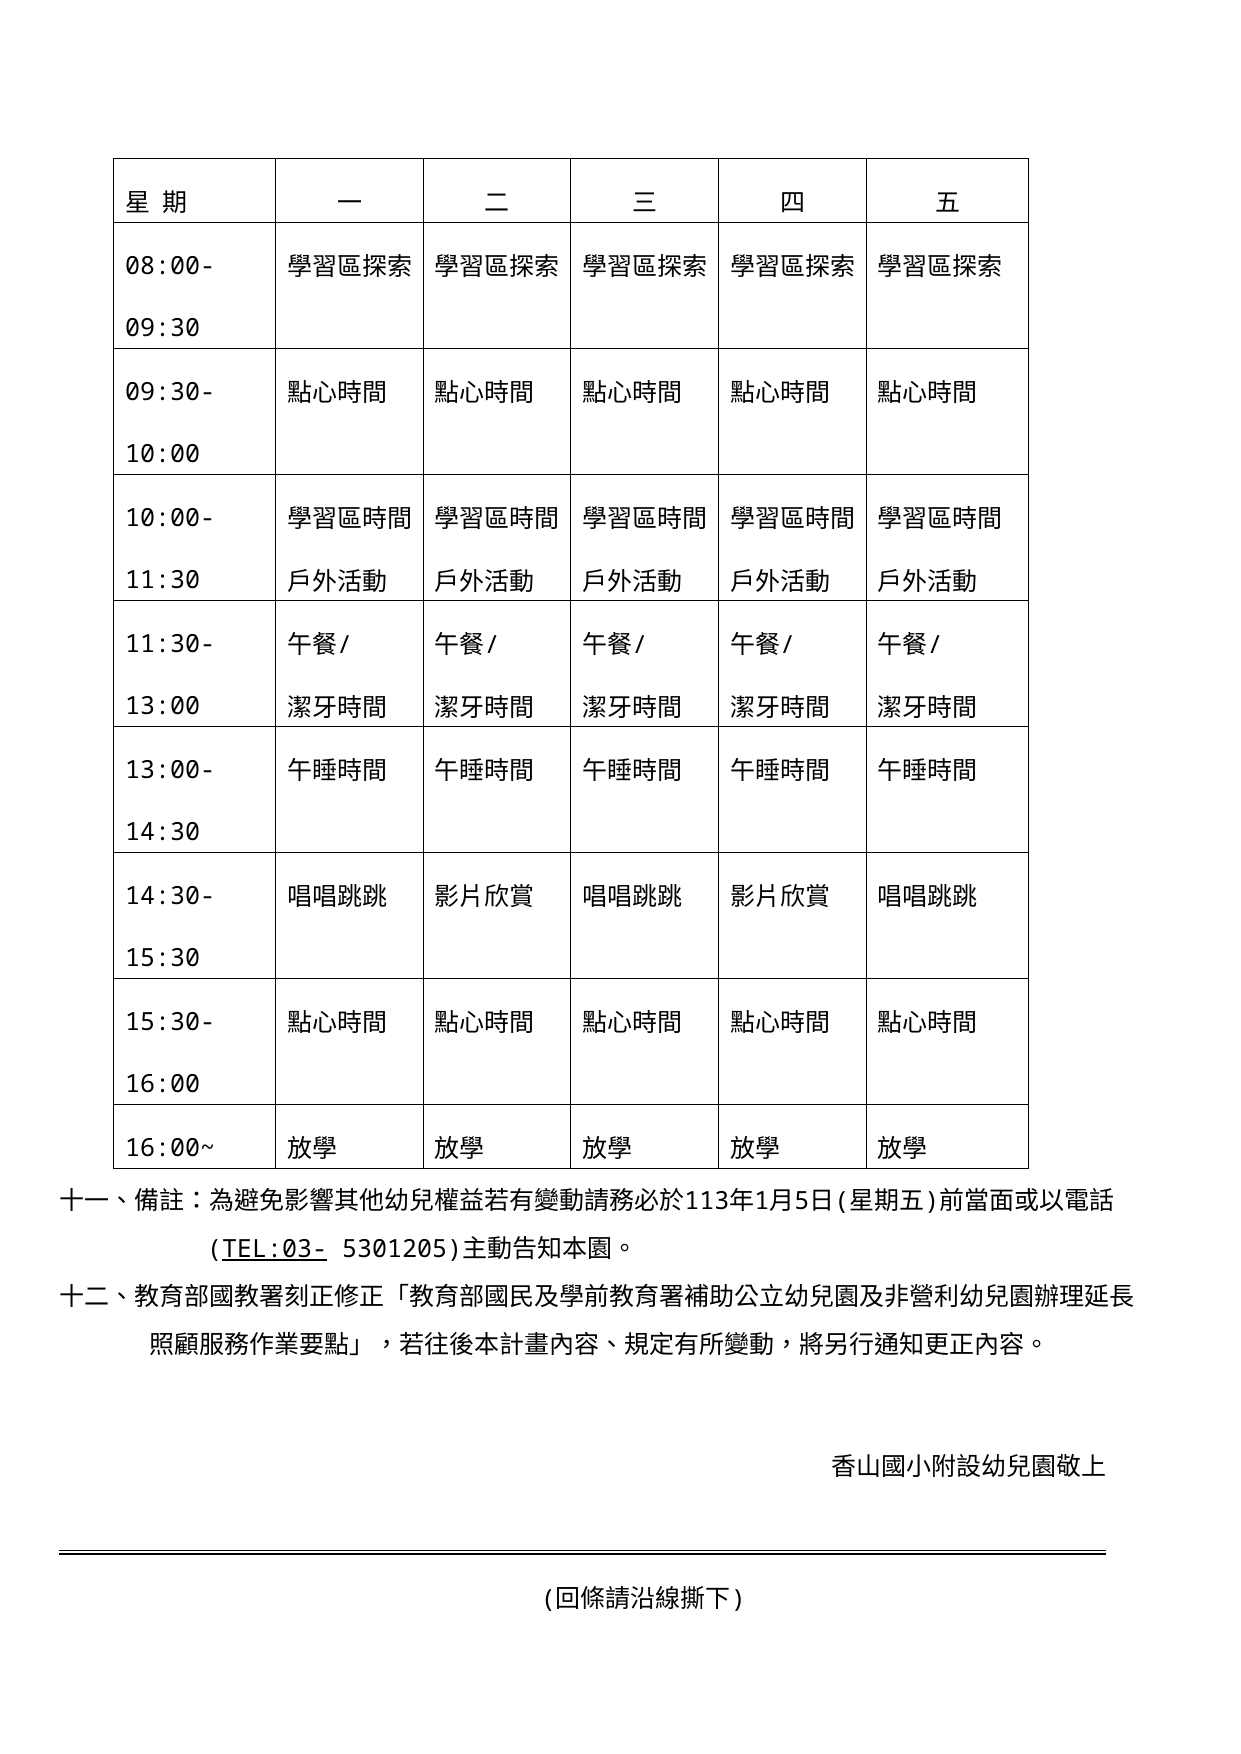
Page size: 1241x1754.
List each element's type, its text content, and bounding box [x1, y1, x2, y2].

table_cell 學習區探索 [424, 223, 570, 348]
table_cell 學習區時間 戶外活動 [276, 475, 423, 600]
table_cell 唱唱跳跳 [276, 853, 423, 978]
text 十二、教育部國教署刻正修正「教育部國民及學前教育署補助公立幼兒園及非營利幼兒園辦理延長 [59, 1264, 1181, 1312]
table_cell 點心時間 [276, 979, 423, 1104]
table_cell 學習區探索 [867, 223, 1028, 348]
table_cell 09:30-10:00 [114, 349, 275, 474]
table_cell 點心時間 [571, 979, 718, 1104]
text 香山國小附設幼兒園敬上 [59, 1423, 1106, 1550]
table_cell 15:30-16:00 [114, 979, 275, 1104]
table_cell 影片欣賞 [719, 853, 866, 978]
table_cell 點心時間 [276, 349, 423, 474]
table_header 星 期 [114, 159, 275, 222]
table_cell 午餐/ 潔牙時間 [867, 601, 1028, 726]
table_cell 點心時間 [867, 979, 1028, 1104]
text 十一、備註：為避免影響其他幼兒權益若有變動請務必於113年1月5日(星期五)前當面或以電話(TEL:03- 5301205)主動告知本園。 [59, 1169, 1181, 1264]
table_cell 16:00~ [114, 1105, 275, 1168]
table_cell 午睡時間 [719, 727, 866, 852]
table_header 五 [867, 159, 1028, 222]
table_cell 學習區探索 [719, 223, 866, 348]
table_cell 午睡時間 [571, 727, 718, 852]
table_cell 午餐/ 潔牙時間 [719, 601, 866, 726]
table_header 三 [571, 159, 718, 222]
table_cell 午餐/ 潔牙時間 [571, 601, 718, 726]
table_cell 10:00-11:30 [114, 475, 275, 600]
text (回條請沿線撕下) [59, 1554, 1181, 1617]
table_cell 點心時間 [424, 349, 570, 474]
table_cell 11:30-13:00 [114, 601, 275, 726]
table_cell 點心時間 [571, 349, 718, 474]
table_cell 唱唱跳跳 [571, 853, 718, 978]
table_cell 放學 [719, 1105, 866, 1168]
table_cell 點心時間 [719, 979, 866, 1104]
table_cell 放學 [276, 1105, 423, 1168]
table_cell 午睡時間 [424, 727, 570, 852]
table_header 一 [276, 159, 423, 222]
table_cell 學習區時間 戶外活動 [571, 475, 718, 600]
table_cell 學習區探索 [571, 223, 718, 348]
table_cell 08:00-09:30 [114, 223, 275, 348]
text 照顧服務作業要點」，若往後本計畫內容、規定有所變動，將另行通知更正內容。 [59, 1312, 1181, 1360]
table_cell 影片欣賞 [424, 853, 570, 978]
table_cell 放學 [424, 1105, 570, 1168]
table_cell 點心時間 [424, 979, 570, 1104]
table_cell 午餐/ 潔牙時間 [276, 601, 423, 726]
table_cell 學習區時間 戶外活動 [719, 475, 866, 600]
table_cell 13:00-14:30 [114, 727, 275, 852]
table_cell 學習區時間 戶外活動 [424, 475, 570, 600]
table_cell 學習區時間 戶外活動 [867, 475, 1028, 600]
table_cell 午睡時間 [276, 727, 423, 852]
table_cell 放學 [867, 1105, 1028, 1168]
table_cell 午餐/ 潔牙時間 [424, 601, 570, 726]
table_cell 唱唱跳跳 [867, 853, 1028, 978]
table_cell 午睡時間 [867, 727, 1028, 852]
table_cell 點心時間 [719, 349, 866, 474]
table_cell 學習區探索 [276, 223, 423, 348]
table_cell 14:30-15:30 [114, 853, 275, 978]
table_cell 放學 [571, 1105, 718, 1168]
table_header 四 [719, 159, 866, 222]
table_cell 點心時間 [867, 349, 1028, 474]
table_header 二 [424, 159, 570, 222]
